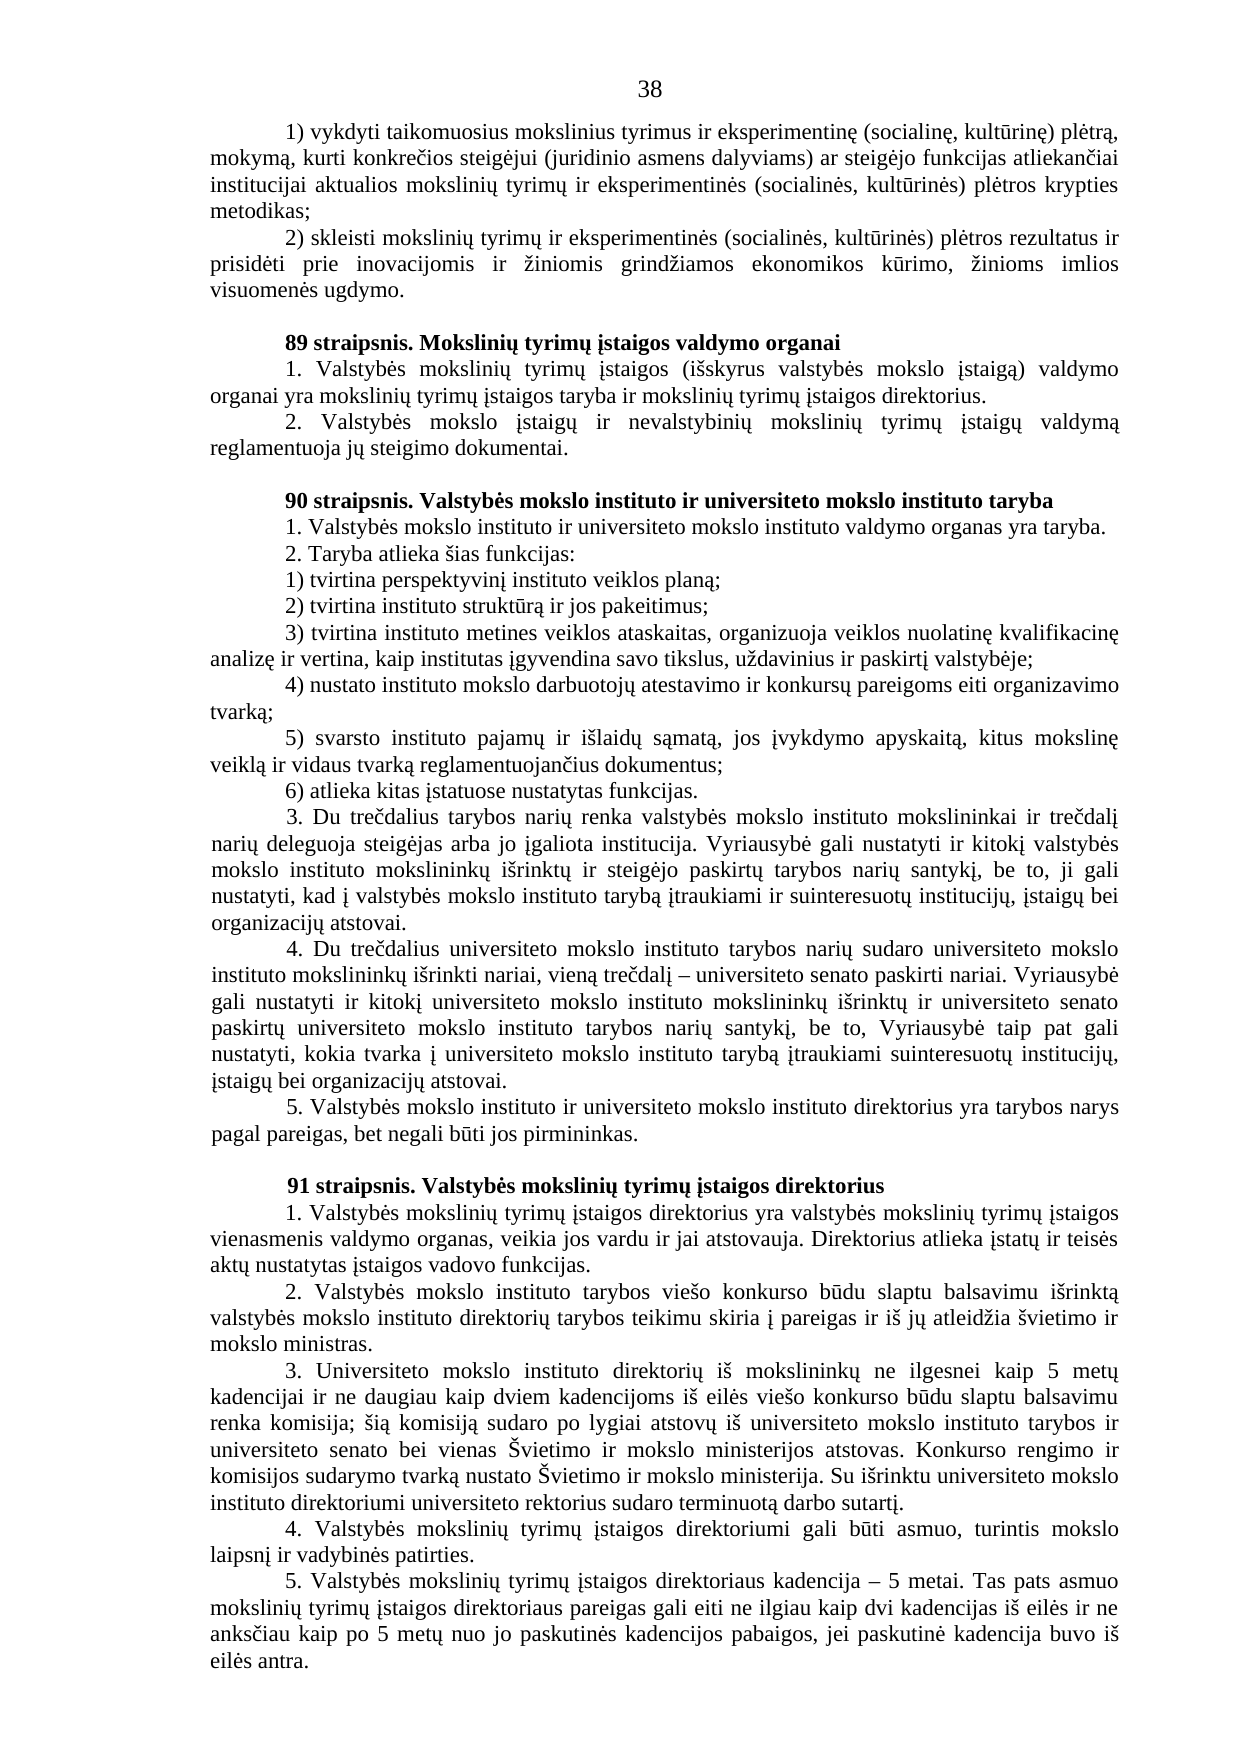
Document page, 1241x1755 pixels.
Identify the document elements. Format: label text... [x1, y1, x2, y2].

text 6) atlieka kitas įstatuose nustatytas funkcijas. [210, 777, 1120, 803]
text 4. Du trečdalius universiteto mokslo instituto tarybos narių sudaro universiteto mokslo instituto mokslininkų išrinkti nariai, vieną trečdalį – universiteto senato paskirti nariai. Vyriausybė gali nustatyti ir kitokį universiteto mokslo instituto mokslininkų išrinktų ir universiteto senato paskirtų universiteto mokslo instituto tarybos narių santykį, be to, Vyriausybė taip pat gali nustatyti, kokia tvarka į universiteto mokslo instituto tarybą įtraukiami suinteresuotų institucijų, įstaigų bei organizacijų atstovai. [211, 935, 1120, 1093]
text 3. Du trečdalius tarybos narių renka valstybės mokslo instituto mokslininkai ir trečdalį narių deleguoja steigėjas arba jo įgaliota institucija. Vyriausybė gali nustatyti ir kitokį valstybės mokslo instituto mokslininkų išrinktų ir steigėjo paskirtų tarybos narių santykį, be to, ji gali nustatyti, kad į valstybės mokslo instituto tarybą įtraukiami ir suinteresuotų institucijų, įstaigų bei organizacijų atstovai. [211, 803, 1120, 935]
subtitle 89 straipsnis. Mokslinių tyrimų įstaigos valdymo organai [210, 329, 1120, 355]
text 3) tvirtina instituto metines veiklos ataskaitas, organizuoja veiklos nuolatinę kvalifikacinę analizę ir vertina, kaip institutas įgyvendina savo tikslus, uždavinius ir paskirtį valstybėje; [210, 619, 1120, 672]
subtitle 91 straipsnis. Valstybės mokslinių tyrimų įstaigos direktorius [212, 1172, 1120, 1199]
text 1. Valstybės mokslinių tyrimų įstaigos (išskyrus valstybės mokslo įstaigą) valdymo organai yra mokslinių tyrimų įstaigos taryba ir mokslinių tyrimų įstaigos direktorius. [210, 355, 1120, 408]
text 2. Taryba atlieka šias funkcijas: [210, 540, 1120, 566]
text 5) svarsto instituto pajamų ir išlaidų sąmatą, jos įvykdymo apyskaitą, kitus mokslinę veiklą ir vidaus tvarką reglamentuojančius dokumentus; [210, 724, 1120, 777]
text 1) vykdyti taikomuosius mokslinius tyrimus ir eksperimentinę (socialinę, kultūrinę) plėtrą, mokymą, kurti konkrečios steigėjui (juridinio asmens dalyviams) ar steigėjo funkcijas atliekančiai institucijai aktualios mokslinių tyrimų ir eksperimentinės (socialinės, kultūrinės) plėtros krypties metodikas; [210, 118, 1120, 223]
text 2. Valstybės mokslo instituto tarybos viešo konkurso būdu slaptu balsavimu išrinktą valstybės mokslo instituto direktorių tarybos teikimu skiria į pareigas ir iš jų atleidžia švietimo ir mokslo ministras. [210, 1278, 1120, 1357]
text 3. Universiteto mokslo instituto direktorių iš mokslininkų ne ilgesnei kaip 5 metų kadencijai ir ne daugiau kaip dviem kadencijoms iš eilės viešo konkurso būdu slaptu balsavimu renka komisija; šią komisiją sudaro po lygiai atstovų iš universiteto mokslo instituto tarybos ir universiteto senato bei vienas Švietimo ir mokslo ministerijos atstovas. Konkurso rengimo ir komisijos sudarymo tvarką nustato Švietimo ir mokslo ministerija. Su išrinktu universiteto mokslo instituto direktoriumi universiteto rektorius sudaro terminuotą darbo sutartį. [210, 1357, 1120, 1515]
text 1. Valstybės mokslinių tyrimų įstaigos direktorius yra valstybės mokslinių tyrimų įstaigos vienasmenis valdymo organas, veikia jos vardu ir jai atstovauja. Direktorius atlieka įstatų ir teisės aktų nustatytas įstaigos vadovo funkcijas. [210, 1199, 1120, 1278]
text 1) tvirtina perspektyvinį instituto veiklos planą; [210, 566, 1120, 592]
text 4. Valstybės mokslinių tyrimų įstaigos direktoriumi gali būti asmuo, turintis mokslo laipsnį ir vadybinės patirties. [210, 1515, 1120, 1568]
text 2) skleisti mokslinių tyrimų ir eksperimentinės (socialinės, kultūrinės) plėtros rezultatus ir prisidėti prie inovacijomis ir žiniomis grindžiamos ekonomikos kūrimo, žinioms imlios visuomenės ugdymo. [210, 223, 1120, 303]
text 2) tvirtina instituto struktūrą ir jos pakeitimus; [210, 592, 1120, 619]
text 2. Valstybės mokslo įstaigų ir nevalstybinių mokslinių tyrimų įstaigų valdymą reglamentuoja jų steigimo dokumentai. [210, 408, 1120, 461]
text 5. Valstybės mokslo instituto ir universiteto mokslo instituto direktorius yra tarybos narys pagal pareigas, bet negali būti jos pirmininkas. [211, 1093, 1120, 1146]
text 5. Valstybės mokslinių tyrimų įstaigos direktoriaus kadencija – 5 metai. Tas pats asmuo mokslinių tyrimų įstaigos direktoriaus pareigas gali eiti ne ilgiau kaip dvi kadencijas iš eilės ir ne anksčiau kaip po 5 metų nuo jo paskutinės kadencijos pabaigos, jei paskutinė kadencija buvo iš eilės antra. [210, 1568, 1120, 1673]
text 4) nustato instituto mokslo darbuotojų atestavimo ir konkursų pareigoms eiti organizavimo tvarką; [210, 672, 1120, 724]
text 1. Valstybės mokslo instituto ir universiteto mokslo instituto valdymo organas yra taryba. [210, 513, 1120, 540]
subtitle 90 straipsnis. Valstybės mokslo instituto ir universiteto mokslo instituto taryba [285, 487, 1120, 513]
